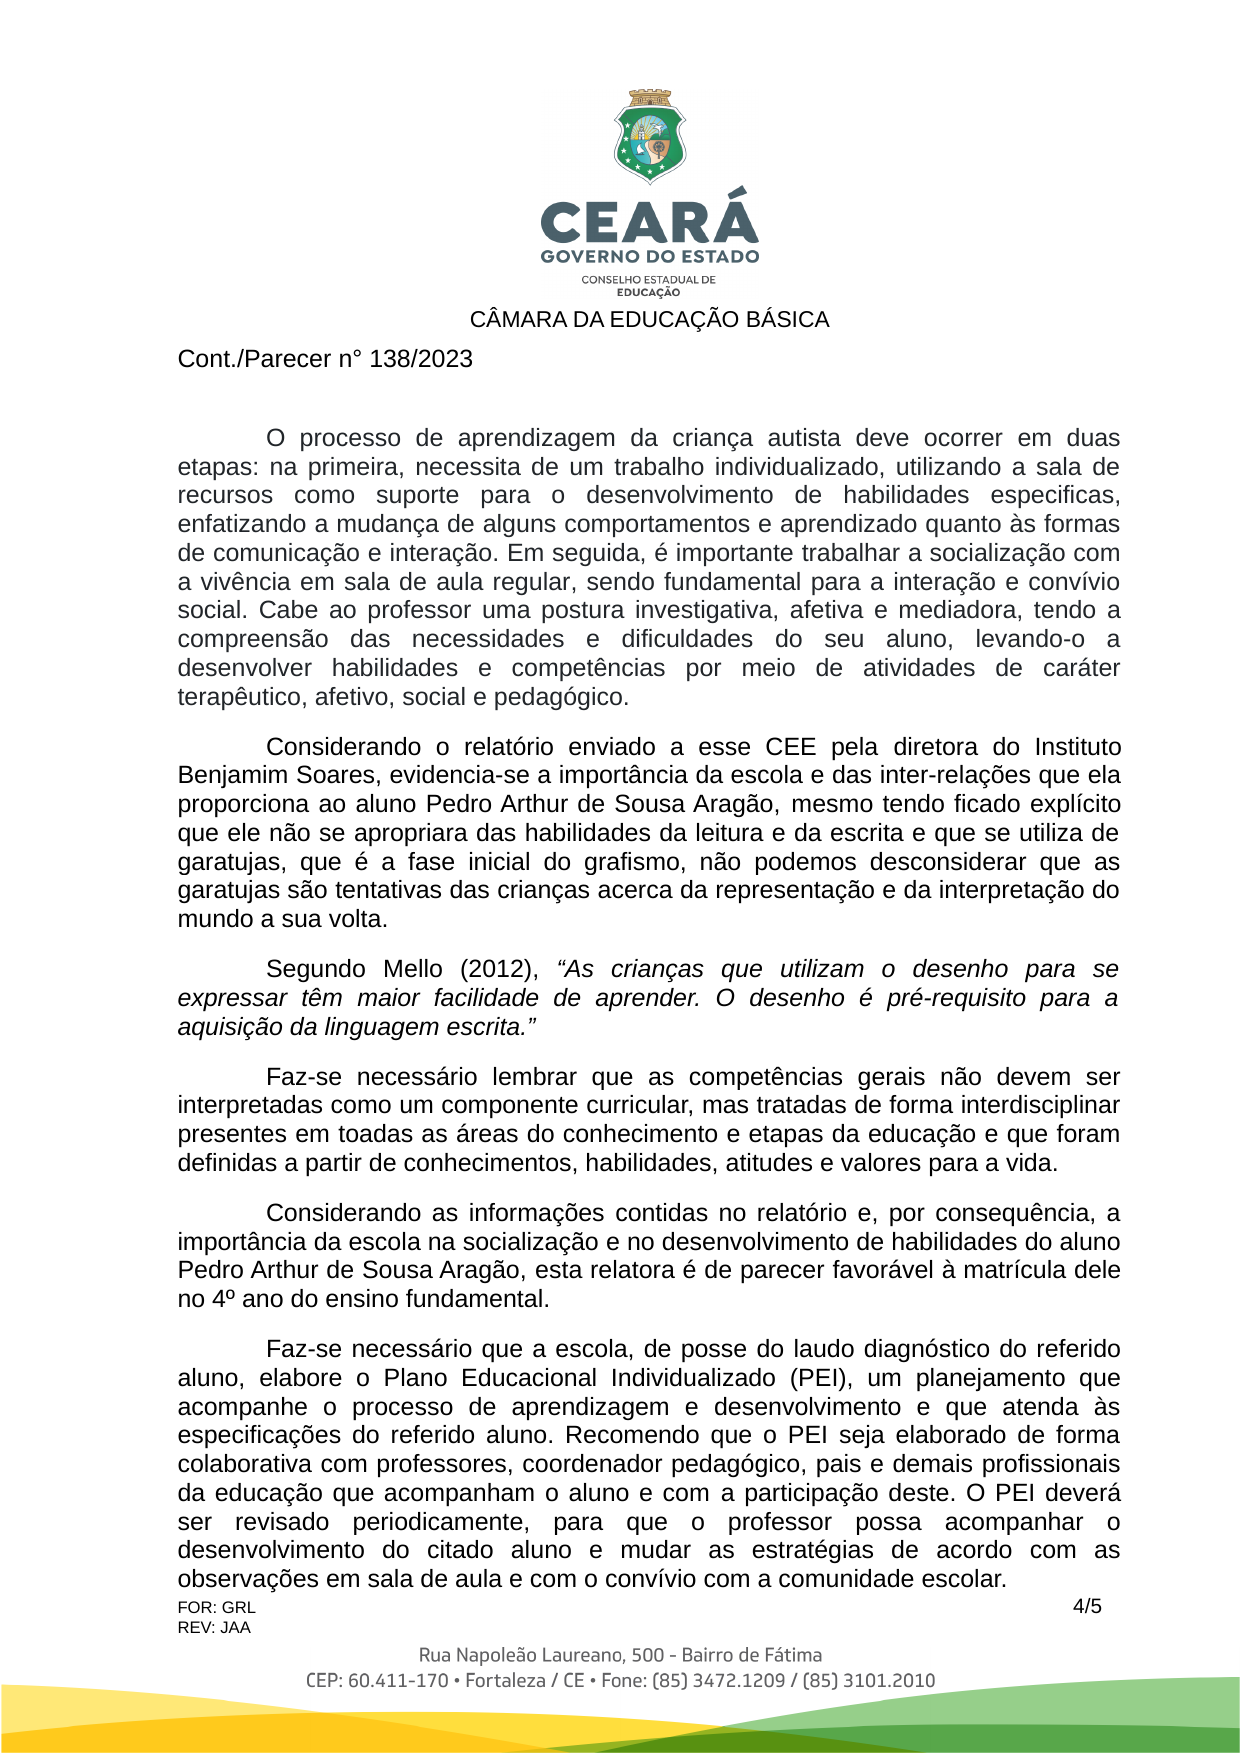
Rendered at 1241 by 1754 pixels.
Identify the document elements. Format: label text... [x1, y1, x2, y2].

list Considerando as informações contidas no relatório e, por consequência, a importância da escola na socialização e no desenvolvimento de habilidades do aluno Pedro Arthur de Sousa Aragão, esta relatora é de parecer favorável à matrícula dele no 4º ano do ensino fundamental. [177, 1198, 1122, 1313]
text O processo de aprendizagem da criança autista deve ocorrer em duas etapas: na primeira, necessita de um trabalho individualizado, utilizando a sala de recursos como suporte para o desenvolvimento de habilidades especificas, enfatizando a mudança de alguns comportamentos e aprendizado quanto às formas de comunicação e interação. Em seguida, é importante trabalhar a socialização com a vivência em sala de aula regular, sendo fundamental para a interação e convívio social. Cabe ao professor uma postura investigativa, afetiva e mediadora, tendo a compreensão das necessidades e dificuldades do seu aluno, levando-o a desenvolver habilidades e competências por meio de atividades de caráter terapêutico, afetivo, social e pedagógico. [177, 423, 1122, 710]
list Faz-se necessário que a escola, de posse do laudo diagnóstico do referido aluno, elabore o Plano Educacional Individualizado (PEI), um planejamento que acompanhe o processo de aprendizagem e desenvolvimento e que atenda às especificações do referido aluno. Recomendo que o PEI seja elaborado de forma colaborativa com professores, coordenador pedagógico, pais e demais profissionais da educação que acompanham o aluno e com a participação deste. O PEI deverá ser revisado periodicamente, para que o professor possa acompanhar o desenvolvimento do citado aluno e mudar as estratégias de acordo com as observações em sala de aula e com o convívio com a comunidade escolar. [177, 1334, 1122, 1593]
list Considerando o relatório enviado a esse CEE pela diretora do Instituto Benjamim Soares, evidencia-se a importância da escola e das inter-relações que ela proporciona ao aluno Pedro Arthur de Sousa Aragão, mesmo tendo ficado explícito que ele não se apropriara das habilidades da leitura e da escrita e que se utiliza de garatujas, que é a fase inicial do grafismo, não podemos desconsiderar que as garatujas são tentativas das crianças acerca da representação e da interpretação do mundo a sua volta. [177, 732, 1122, 933]
list Segundo Mello (2012), “As crianças que utilizam o desenho para se expressar têm maior facilidade de aprender. O desenho é pré-requisito para a aquisição da linguagem escrita.” [177, 954, 1122, 1040]
picture [1, 1646, 1239, 1754]
picture [540, 88, 759, 300]
list Faz-se necessário lembrar que as competências gerais não devem ser interpretadas como um componente curricular, mas tratadas de forma interdisciplinar presentes em toadas as áreas do conhecimento e etapas da educação e que foram definidas a partir de conhecimentos, habilidades, atitudes e valores para a vida. [177, 1062, 1122, 1177]
